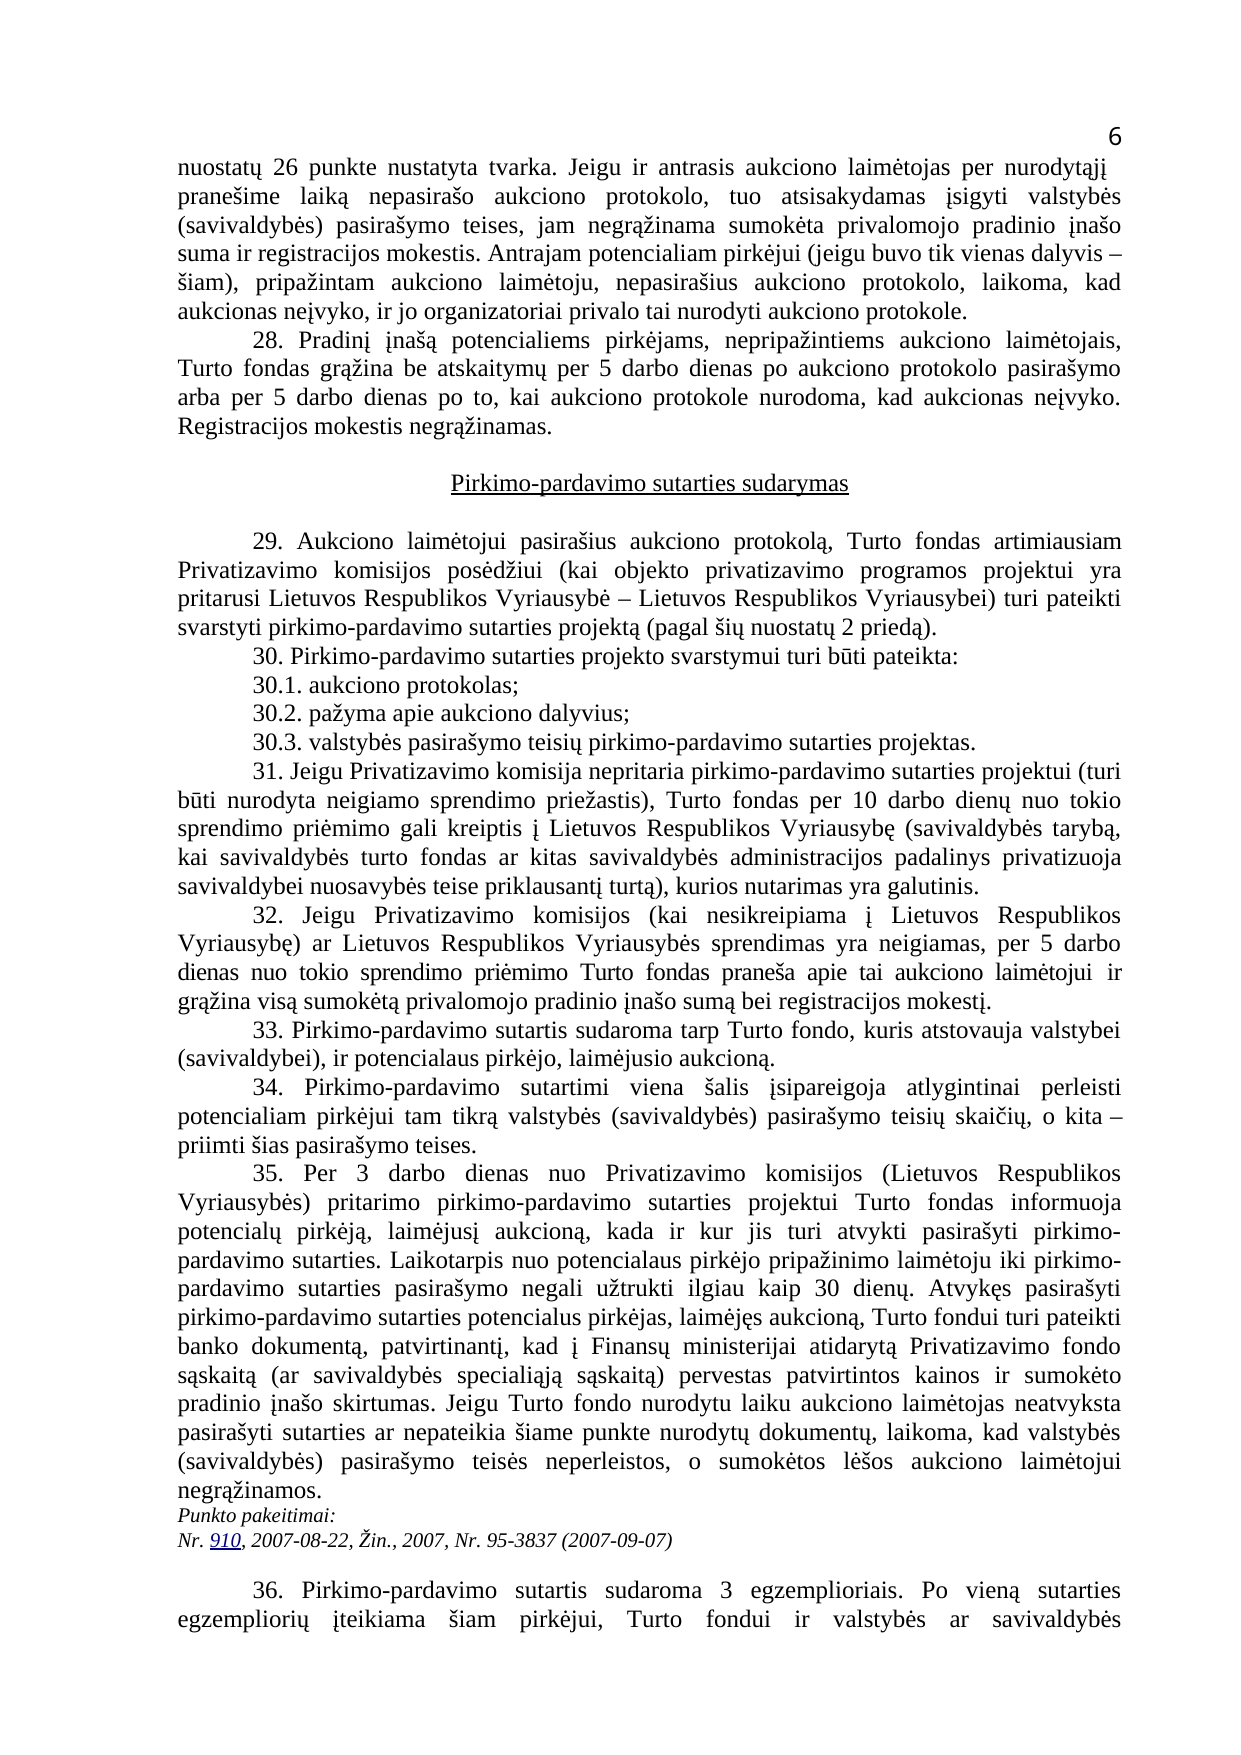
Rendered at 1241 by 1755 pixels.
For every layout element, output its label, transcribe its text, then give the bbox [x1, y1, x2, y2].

text 35. Per 3 darbo dienas nuo Privatizavimo komisijos (Lietuvos Respublikos Vyriausybės) pritarimo pirkimo-pardavimo sutarties projektui Turto fondas informuoja potencialų pirkėją, laimėjusį aukcioną, kada ir kur jis turi atvykti pasirašyti pirkimo-pardavimo sutarties. Laikotarpis nuo potencialaus pirkėjo pripažinimo laimėtoju iki pirkimo-pardavimo sutarties pasirašymo negali užtrukti ilgiau kaip 30 dienų. Atvykęs pasirašyti pirkimo-pardavimo sutarties potencialus pirkėjas, laimėjęs aukcioną, Turto fondui turi pateikti banko dokumentą, patvirtinantį, kad į Finansų ministerijai atidarytą Privatizavimo fondo sąskaitą (ar savivaldybės specialiąją sąskaitą) pervestas patvirtintos kainos ir sumokėto pradinio įnašo skirtumas. Jeigu Turto fondo nurodytu laiku aukciono laimėtojas neatvyksta pasirašyti sutarties ar nepateikia šiame punkte nurodytų dokumentų, laikoma, kad valstybės (savivaldybės) pasirašymo teisės neperleistos, o sumokėtos lėšos aukciono laimėtojui negrąžinamos. [177, 1158, 1122, 1503]
text 30. Pirkimo-pardavimo sutarties projekto svarstymui turi būti pateikta: [177, 641, 1122, 670]
text 30.2. pažyma apie aukciono dalyvius; [177, 698, 1122, 727]
text 29. Aukciono laimėtojui pasirašius aukciono protokolą, Turto fondas artimiausiam Privatizavimo komisijos posėdžiui (kai objekto privatizavimo programos projektui yra pritarusi Lietuvos Respublikos Vyriausybė – Lietuvos Respublikos Vyriausybei) turi pateikti svarstyti pirkimo-pardavimo sutarties projektą (pagal šių nuostatų 2 priedą). [177, 526, 1122, 641]
text 33. Pirkimo-pardavimo sutartis sudaroma tarp Turto fondo, kuris atstovauja valstybei (savivaldybei), ir potencialaus pirkėjo, laimėjusio aukcioną. [177, 1015, 1122, 1072]
text 30.1. aukciono protokolas; [177, 670, 1122, 698]
text 30.3. valstybės pasirašymo teisių pirkimo-pardavimo sutarties projektas. [177, 727, 1122, 756]
text 28. Pradinį įnašą potencialiems pirkėjams, nepripažintiems aukciono laimėtojais, Turto fondas grąžina be atskaitymų per 5 darbo dienas po aukciono protokolo pasirašymo arba per 5 darbo dienas po to, kai aukciono protokole nurodoma, kad aukcionas neįvyko. Registracijos mokestis negrąžinamas. [177, 325, 1122, 440]
text 32. Jeigu Privatizavimo komisijos (kai nesikreipiama į Lietuvos Respublikos Vyriausybę) ar Lietuvos Respublikos Vyriausybės sprendimas yra neigiamas, per 5 darbo dienas nuo tokio sprendimo priėmimo Turto fondas praneša apie tai aukciono laimėtojui ir grąžina visą sumokėtą privalomojo pradinio įnašo sumą bei registracijos mokestį. [177, 900, 1122, 1015]
text nuostatų 26 punkte nustatyta tvarka. Jeigu ir antrasis aukciono laimėtojas per nurodytąjį pranešime laiką nepasirašo aukciono protokolo, tuo atsisakydamas įsigyti valstybės (savivaldybės) pasirašymo teises, jam negrąžinama sumokėta privalomojo pradinio įnašo suma ir registracijos mokestis. Antrajam potencialiam pirkėjui (jeigu buvo tik vienas dalyvis – šiam), pripažintam aukciono laimėtoju, nepasirašius aukciono protokolo, laikoma, kad aukcionas neįvyko, ir jo organizatoriai privalo tai nurodyti aukciono protokole. [177, 152, 1122, 325]
text Punkto pakeitimai: [177, 1503, 1122, 1527]
text 34. Pirkimo-pardavimo sutartimi viena šalis įsipareigoja atlygintinai perleisti potencialiam pirkėjui tam tikrą valstybės (savivaldybės) pasirašymo teisių skaičių, o kita – priimti šias pasirašymo teises. [177, 1072, 1122, 1158]
text 36. Pirkimo-pardavimo sutartis sudaroma 3 egzemplioriais. Po vieną sutarties egzempliorių įteikiama šiam pirkėjui, Turto fondui ir valstybės ar savivaldybės [177, 1576, 1122, 1633]
text Pirkimo-pardavimo sutarties sudarymas [177, 468, 1122, 497]
text 31. Jeigu Privatizavimo komisija nepritaria pirkimo-pardavimo sutarties projektui (turi būti nurodyta neigiamo sprendimo priežastis), Turto fondas per 10 darbo dienų nuo tokio sprendimo priėmimo gali kreiptis į Lietuvos Respublikos Vyriausybę (savivaldybės tarybą, kai savivaldybės turto fondas ar kitas savivaldybės administracijos padalinys privatizuoja savivaldybei nuosavybės teise priklausantį turtą), kurios nutarimas yra galutinis. [177, 756, 1122, 900]
text Nr. 910, 2007-08-22, Žin., 2007, Nr. 95-3837 (2007-09-07) [177, 1527, 1122, 1552]
